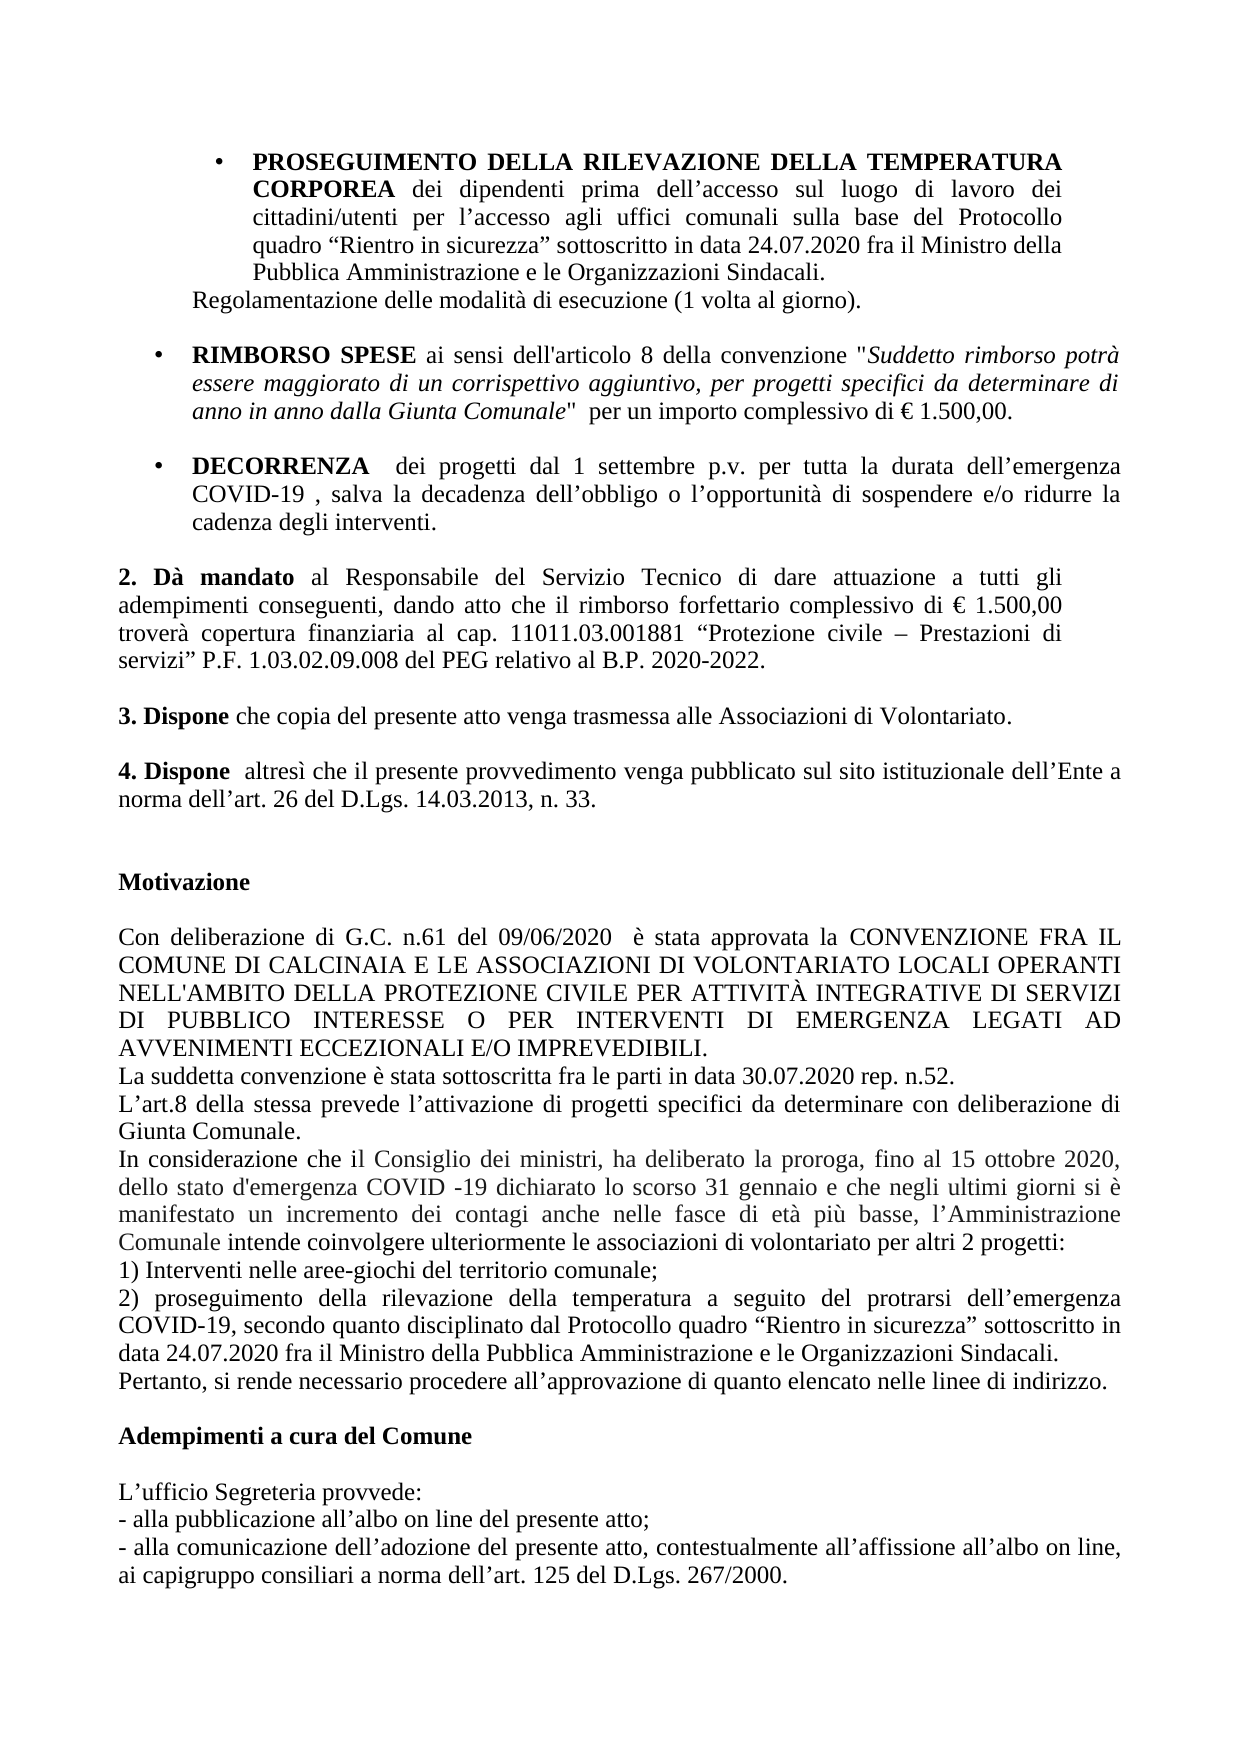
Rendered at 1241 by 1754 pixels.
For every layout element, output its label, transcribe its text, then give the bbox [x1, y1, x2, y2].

text Adempimenti a cura del Comune [118, 1422, 1122, 1450]
text 3. Dispone che copia del presente atto venga trasmessa alle Associazioni di Volontariato. [118, 702, 1122, 729]
text - alla pubblicazione all’albo on line del presente atto; [118, 1505, 1122, 1533]
text In considerazione che il Consiglio dei ministri, ha deliberato la proroga, fino al 15 ottobre 2020, dello stato d'emergenza COVID -19 dichiarato lo scorso 31 gennaio e che negli ultimi giorni si è manifestato un incremento dei contagi anche nelle fasce di età più basse, l’Amministrazione Comunale intende coinvolgere ulteriormente le associazioni di volontariato per altri 2 progetti: [118, 1145, 1122, 1256]
text Regolamentazione delle modalità di esecuzione (1 volta al giorno). [192, 286, 1122, 314]
text 4. Dispone altresì che il presente provvedimento venga pubblicato sul sito istituzionale dell’Ente a norma dell’art. 26 del D.Lgs. 14.03.2013, n. 33. [118, 757, 1122, 813]
text - alla comunicazione dell’adozione del presente atto, contestualmente all’affissione all’albo on line, ai capigruppo consiliari a norma dell’art. 125 del D.Lgs. 267/2000. [118, 1533, 1122, 1588]
text 2) proseguimento della rilevazione della temperatura a seguito del protrarsi dell’emergenza COVID-19, secondo quanto disciplinato dal Protocollo quadro “Rientro in sicurezza” sottoscritto in data 24.07.2020 fra il Ministro della Pubblica Amministrazione e le Organizzazioni Sindacali. [118, 1284, 1122, 1367]
list PROSEGUIMENTO DELLA RILEVAZIONE DELLA TEMPERATURA CORPOREA dei dipendenti prima dell’accesso sul luogo di lavoro dei cittadini/utenti per l’accesso agli uffici comunali sulla base del Protocollo quadro “Rientro in sicurezza” sottoscritto in data 24.07.2020 fra il Ministro della Pubblica Amministrazione e le Organizzazioni Sindacali. [215, 148, 1063, 286]
text L’ufficio Segreteria provvede: [118, 1478, 1122, 1505]
text Pertanto, si rende necessario procedere all’approvazione di quanto elencato nelle linee di indirizzo. [118, 1367, 1122, 1394]
text Con deliberazione di G.C. n.61 del 09/06/2020 è stata approvata la CONVENZIONE FRA IL COMUNE DI CALCINAIA E LE ASSOCIAZIONI DI VOLONTARIATO LOCALI OPERANTI NELL'AMBITO DELLA PROTEZIONE CIVILE PER ATTIVITÀ INTEGRATIVE DI SERVIZI DI PUBBLICO INTERESSE O PER INTERVENTI DI EMERGENZA LEGATI AD AVVENIMENTI ECCEZIONALI E/O IMPREVEDIBILI. [118, 923, 1122, 1062]
text 1) Interventi nelle aree-giochi del territorio comunale; [118, 1256, 1122, 1284]
list DECORRENZA dei progetti dal 1 settembre p.v. per tutta la durata dell’emergenza COVID-19 , salva la decadenza dell’obbligo o l’opportunità di sospendere e/o ridurre la cadenza degli interventi. [154, 452, 1122, 536]
text La suddetta convenzione è stata sottoscritta fra le parti in data 30.07.2020 rep. n.52. [118, 1062, 1122, 1090]
text 2. Dà mandato al Responsabile del Servizio Tecnico di dare attuazione a tutti gli adempimenti conseguenti, dando atto che il rimborso forfettario complessivo di € 1.500,00 troverà copertura finanziaria al cap. 11011.03.001881 “Protezione civile – Prestazioni di servizi” P.F. 1.03.02.09.008 del PEG relativo al B.P. 2020-2022. [118, 563, 1063, 674]
text Motivazione [118, 868, 1122, 896]
text L’art.8 della stessa prevede l’attivazione di progetti specifici da determinare con deliberazione di Giunta Comunale. [118, 1090, 1122, 1145]
list RIMBORSO SPESE ai sensi dell'articolo 8 della convenzione "Suddetto rimborso potrà essere maggiorato di un corrispettivo aggiuntivo, per progetti specifici da determinare di anno in anno dalla Giunta Comunale" per un importo complessivo di € 1.500,00. [154, 342, 1122, 425]
